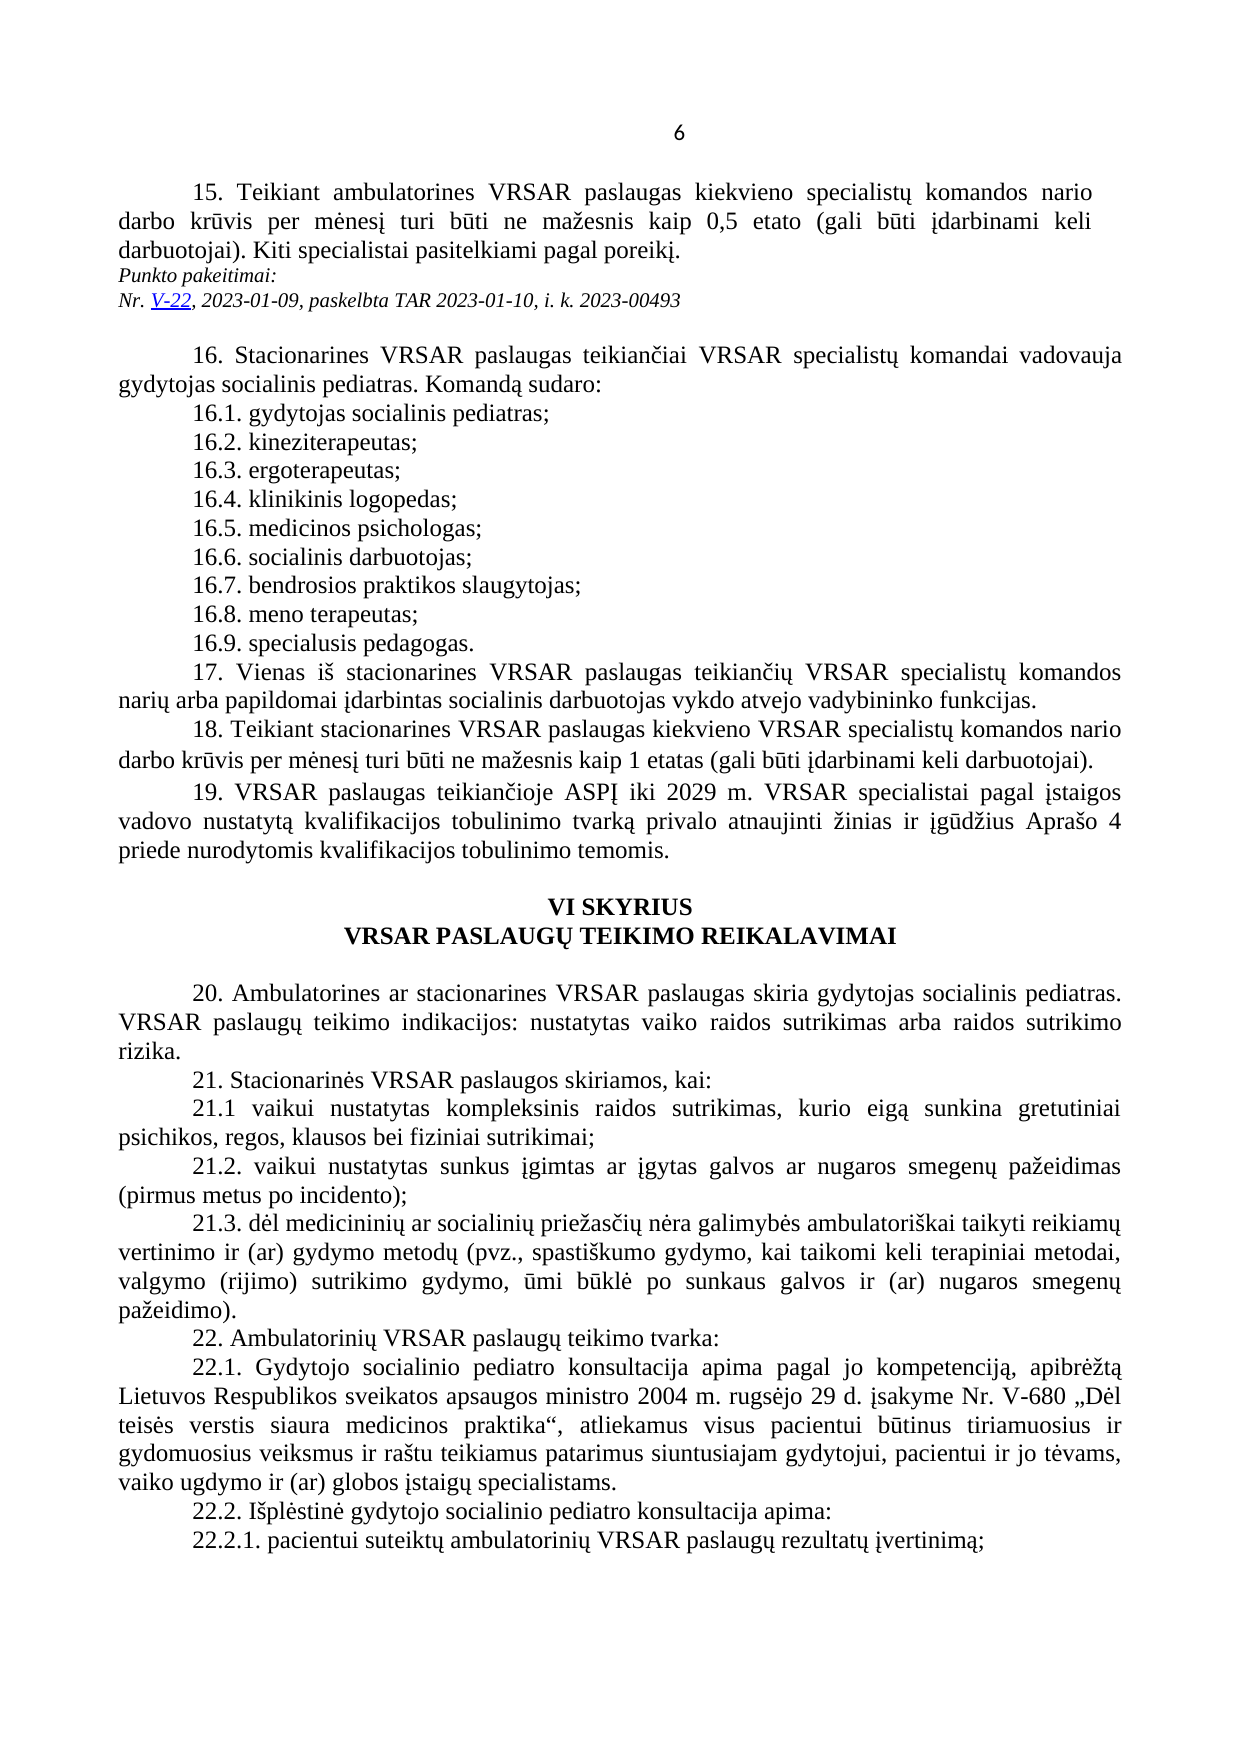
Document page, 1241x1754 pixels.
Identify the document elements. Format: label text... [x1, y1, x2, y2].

text 16.2. kineziterapeutas; [118, 427, 1122, 455]
text 22.1. Gydytojo socialinio pediatro konsultacija apima pagal jo kompetenciją, apibrėžtą Lietuvos Respublikos sveikatos apsaugos ministro 2004 m. rugsėjo 29 d. įsakyme Nr. V-680 „Dėl teisės verstis siaura medicinos praktika“, atliekamus visus pacientui būtinus tiriamuosius ir gydomuosius veiksmus ir raštu teikiamus patarimus siuntusiajam gydytojui, pacientui ir jo tėvams, vaiko ugdymo ir (ar) globos įstaigų specialistams. [118, 1352, 1122, 1496]
text VI SKYRIUS [118, 892, 1122, 921]
text 17. Vienas iš stacionarines VRSAR paslaugas teikiančių VRSAR specialistų komandos narių arba papildomai įdarbintas socialinis darbuotojas vykdo atvejo vadybininko funkcijas. [118, 657, 1122, 714]
text 16.3. ergoterapeutas; [118, 455, 1122, 484]
text 16.5. medicinos psichologas; [118, 513, 1122, 542]
text 16.4. klinikinis logopedas; [118, 484, 1122, 513]
text 22.2.1. pacientui suteiktų ambulatorinių VRSAR paslaugų rezultatų įvertinimą; [118, 1525, 1122, 1553]
text 21.3. dėl medicininių ar socialinių priežasčių nėra galimybės ambulatoriškai taikyti reikiamų vertinimo ir (ar) gydymo metodų (pvz., spastiškumo gydymo, kai taikomi keli terapiniai metodai, valgymo (rijimo) sutrikimo gydymo, ūmi būklė po sunkaus galvos ir (ar) nugaros smegenų pažeidimo). [118, 1208, 1122, 1323]
text 15. Teikiant ambulatorines VRSAR paslaugas kiekvieno specialistų komandos nario darbo krūvis per mėnesį turi būti ne mažesnis kaip 0,5 etato (gali būti įdarbinami keli darbuotojai). Kiti specialistai pasitelkiami pagal poreikį. [118, 177, 1093, 263]
text 21.2. vaikui nustatytas sunkus įgimtas ar įgytas galvos ar nugaros smegenų pažeidimas (pirmus metus po incidento); [118, 1151, 1122, 1208]
text 21.1 vaikui nustatytas kompleksinis raidos sutrikimas, kurio eigą sunkina gretutiniai psichikos, regos, klausos bei fiziniai sutrikimai; [118, 1093, 1122, 1151]
text 16.6. socialinis darbuotojas; [118, 542, 1122, 570]
text VRSAR PASLAUGŲ TEIKIMO REIKALAVIMAI [118, 921, 1122, 950]
text 16. Stacionarines VRSAR paslaugas teikiančiai VRSAR specialistų komandai vadovauja gydytojas socialinis pediatras. Komandą sudaro: [118, 340, 1122, 398]
text 16.8. meno terapeutas; [118, 599, 1122, 628]
text 21. Stacionarinės VRSAR paslaugos skiriamos, kai: [118, 1065, 1122, 1093]
text 16.7. bendrosios praktikos slaugytojas; [118, 570, 1122, 599]
text 16.9. specialusis pedagogas. [118, 628, 1122, 657]
text 22. Ambulatorinių VRSAR paslaugų teikimo tvarka: [118, 1323, 1122, 1352]
text 16.1. gydytojas socialinis pediatras; [118, 398, 1122, 427]
text 18. Teikiant stacionarines VRSAR paslaugas kiekvieno VRSAR specialistų komandos nario darbo krūvis per mėnesį turi būti ne mažesnis kaip 1 etatas (gali būti įdarbinami keli darbuotojai). [118, 714, 1122, 774]
text 19. VRSAR paslaugas teikiančioje ASPĮ iki 2029 m. VRSAR specialistai pagal įstaigos vadovo nustatytą kvalifikacijos tobulinimo tvarką privalo atnaujinti žinias ir įgūdžius Aprašo 4 priede nurodytomis kvalifikacijos tobulinimo temomis. [118, 777, 1122, 863]
text Nr. V-22, 2023-01-09, paskelbta TAR 2023-01-10, i. k. 2023-00493 [118, 287, 1122, 312]
text 22.2. Išplėstinė gydytojo socialinio pediatro konsultacija apima: [118, 1496, 1122, 1525]
text Punkto pakeitimai: [118, 263, 1122, 287]
text 20. Ambulatorines ar stacionarines VRSAR paslaugas skiria gydytojas socialinis pediatras. VRSAR paslaugų teikimo indikacijos: nustatytas vaiko raidos sutrikimas arba raidos sutrikimo rizika. [118, 978, 1122, 1065]
